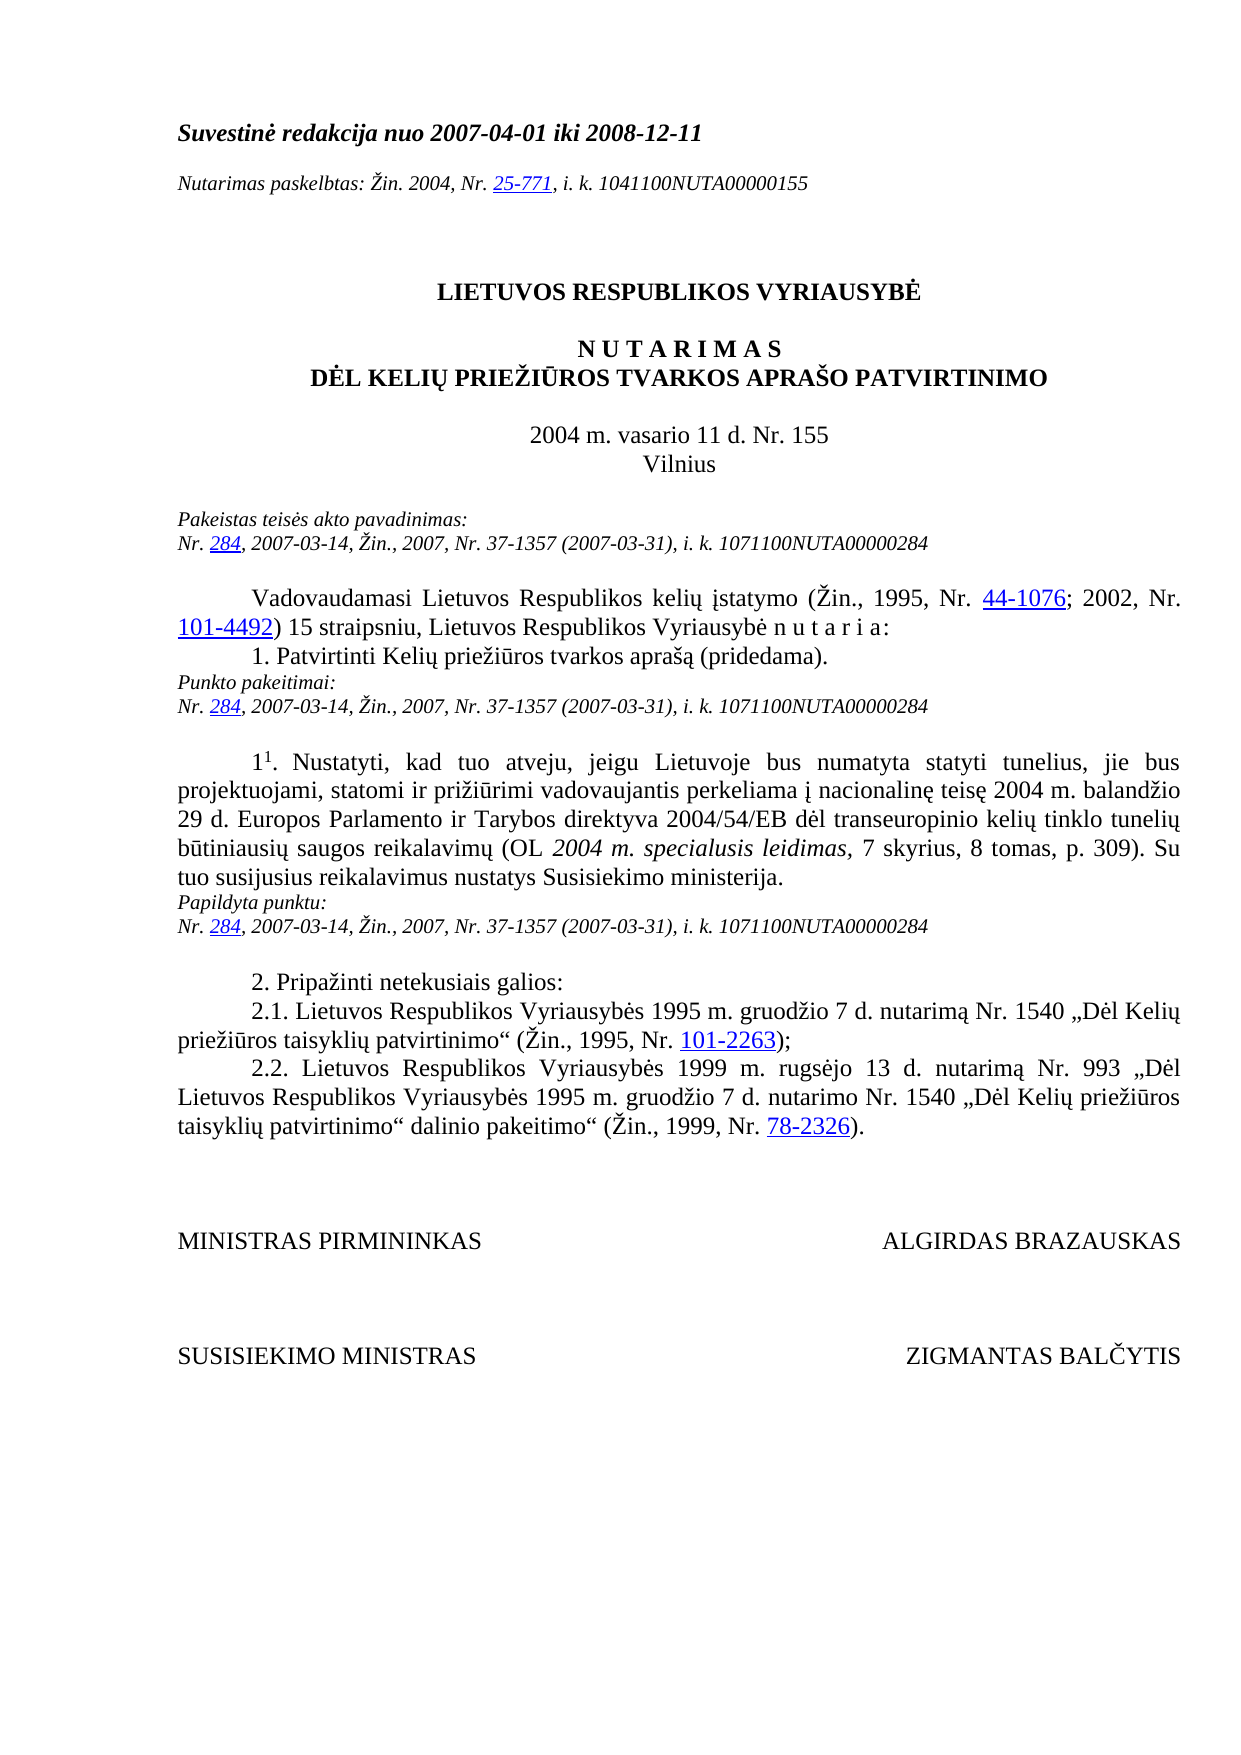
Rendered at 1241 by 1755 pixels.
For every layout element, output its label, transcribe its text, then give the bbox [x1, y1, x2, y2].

text Pakeistas teisės akto pavadinimas: [177, 507, 1181, 531]
text DĖL KELIŲ PRIEŽIŪROS TVARKOS APRAŠO PATVIRTINIMO [177, 363, 1181, 392]
text 2. Pripažinti netekusiais galios: [177, 967, 1181, 996]
text 1. Patvirtinti Kelių priežiūros tvarkos aprašą (pridedama). [177, 641, 1181, 670]
text LIETUVOS RESPUBLIKOS VYRIAUSYBĖ [177, 277, 1181, 305]
text Nr. 284, 2007-03-14, Žin., 2007, Nr. 37-1357 (2007-03-31), i. k. 1071100NUTA00000284 [177, 531, 1181, 555]
text 2004 m. vasario 11 d. Nr. 155 [177, 420, 1181, 449]
text Punkto pakeitimai: [177, 670, 1181, 694]
text Nr. 284, 2007-03-14, Žin., 2007, Nr. 37-1357 (2007-03-31), i. k. 1071100NUTA00000284 [177, 694, 1181, 718]
text Nr. 284, 2007-03-14, Žin., 2007, Nr. 37-1357 (2007-03-31), i. k. 1071100NUTA00000284 [177, 914, 1181, 938]
text 2.2. Lietuvos Respublikos Vyriausybės 1999 m. rugsėjo 13 d. nutarimą Nr. 993 „Dėl Lietuvos Respublikos Vyriausybės 1995 m. gruodžio 7 d. nutarimo Nr. 1540 „Dėl Kelių priežiūros taisyklių patvirtinimo“ dalinio pakeitimo“ (Žin., 1999, Nr. 78-2326). [177, 1053, 1181, 1140]
text Susisiekimo ministras Zigmantas Balčytis [177, 1341, 1181, 1370]
text Vilnius [177, 449, 1181, 478]
text Vadovaudamasi Lietuvos Respublikos kelių įstatymo (Žin., 1995, Nr. 44-1076; 2002, Nr. 101-4492) 15 straipsniu, Lietuvos Respublikos Vyriausybė nutaria: [177, 583, 1181, 641]
text Papildyta punktu: [177, 890, 1181, 914]
text Ministras Pirmininkas Algirdas Brazauskas [177, 1226, 1181, 1255]
text Nutarimas paskelbtas: Žin. 2004, Nr. 25-771, i. k. 1041100NUTA00000155 [177, 171, 1181, 195]
text N U T A R I M A S [177, 334, 1181, 363]
text Suvestinė redakcija nuo 2007-04-01 iki 2008-12-11 [177, 118, 1181, 147]
text 11. Nustatyti, kad tuo atveju, jeigu Lietuvoje bus numatyta statyti tunelius, jie bus projektuojami, statomi ir prižiūrimi vadovaujantis perkeliama į nacionalinę teisę 2004 m. balandžio 29 d. Europos Parlamento ir Tarybos direktyva 2004/54/EB dėl transeuropinio kelių tinklo tunelių būtiniausių saugos reikalavimų (OL 2004 m. specialusis leidimas, 7 skyrius, 8 tomas, p. 309). Su tuo susijusius reikalavimus nustatys Susisiekimo ministerija. [177, 747, 1181, 890]
text 2.1. Lietuvos Respublikos Vyriausybės 1995 m. gruodžio 7 d. nutarimą Nr. 1540 „Dėl Kelių priežiūros taisyklių patvirtinimo“ (Žin., 1995, Nr. 101-2263); [177, 996, 1181, 1053]
